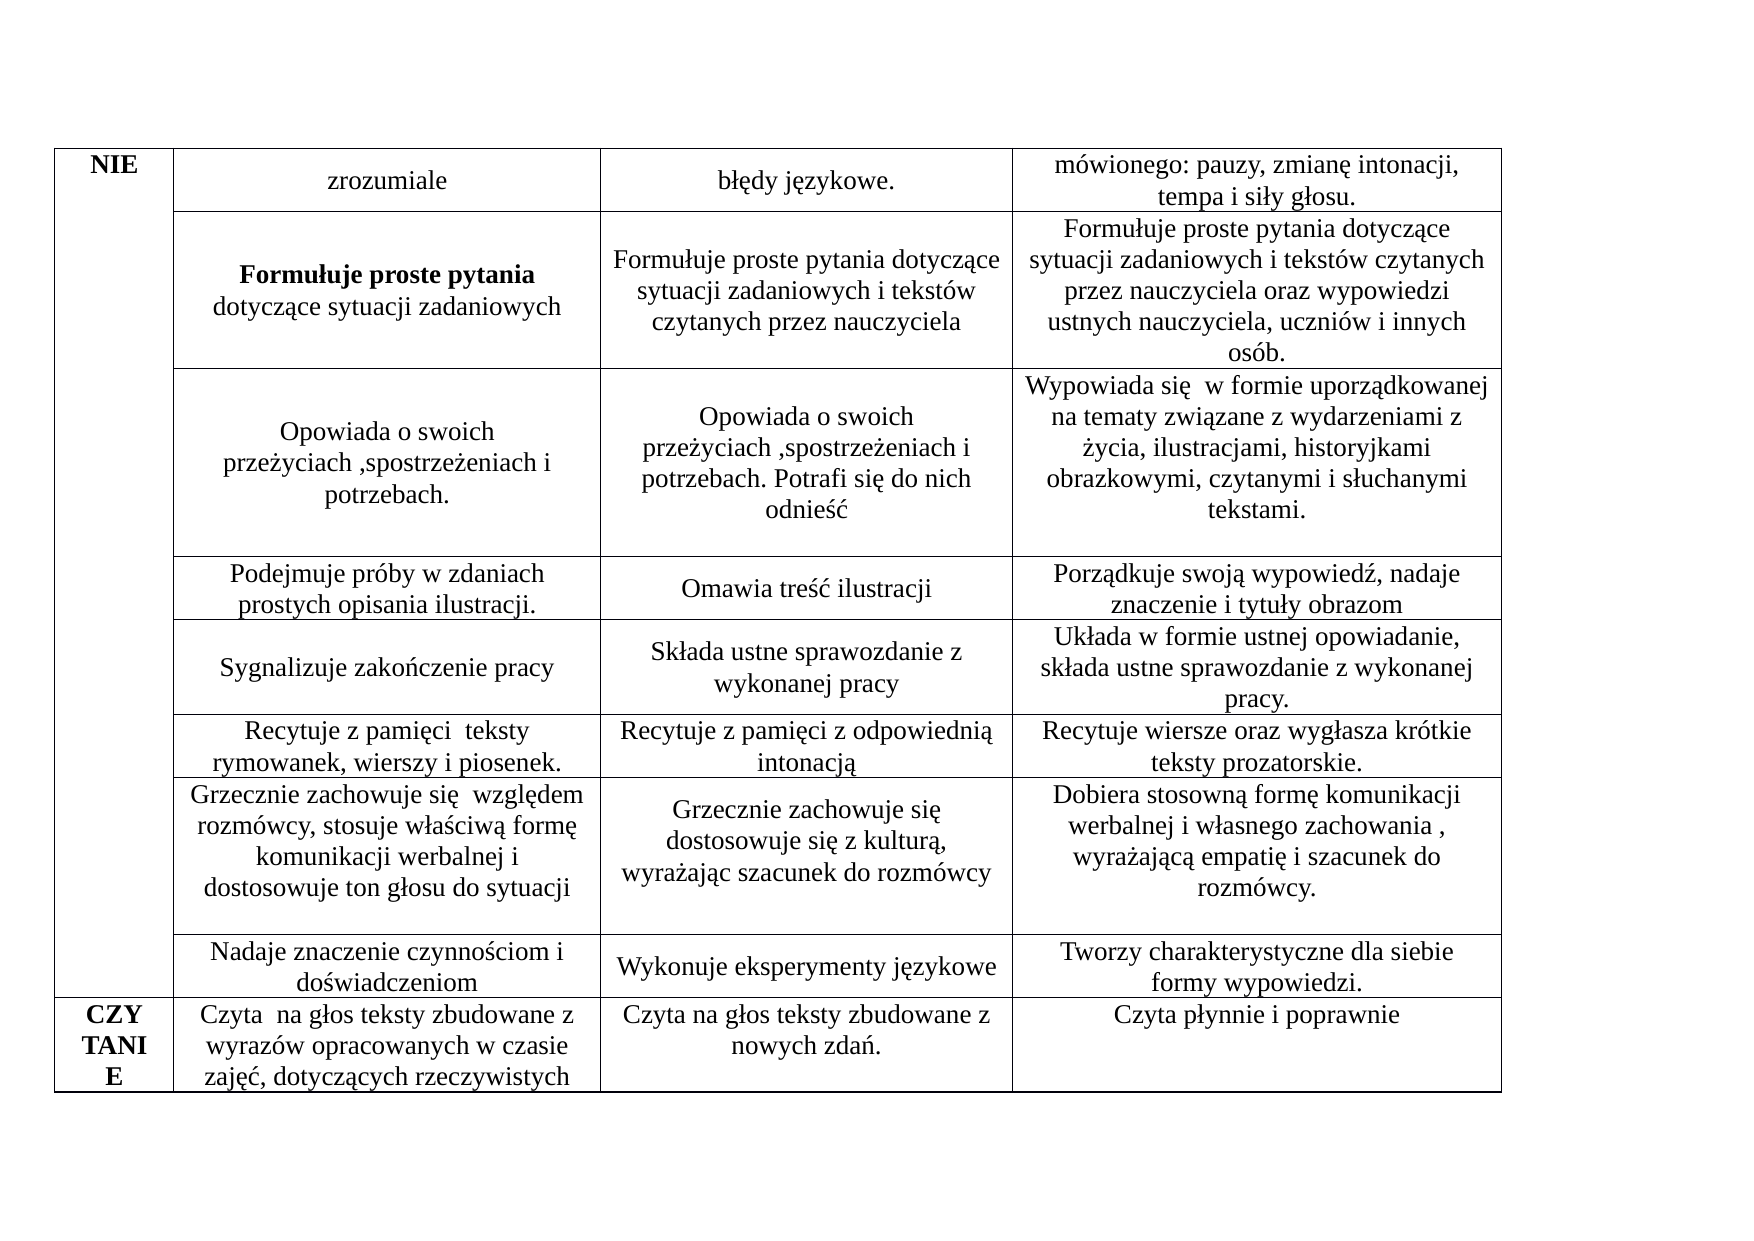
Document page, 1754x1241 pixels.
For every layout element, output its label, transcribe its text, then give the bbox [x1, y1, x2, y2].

table_cell Recytuje wiersze oraz wygłasza krótkie teksty prozatorskie. [1013, 715, 1501, 777]
table_cell błędy językowe. [601, 149, 1012, 211]
table_cell Sygnalizuje zakończenie pracy [174, 620, 600, 713]
table_cell Czyta płynnie i poprawnie [1013, 998, 1501, 1091]
table_cell Porządkuje swoją wypowiedź, nadaje znaczenie i tytuły obrazom [1013, 557, 1501, 619]
table_cell Układa w formie ustnej opowiadanie, składa ustne sprawozdanie z wykonanej pracy. [1013, 620, 1501, 713]
table_cell Czyta na głos teksty zbudowane z wyrazów opracowanych w czasie zajęć, dotyczących rzeczywistych [174, 998, 600, 1091]
table_cell Dobiera stosowną formę komunikacji werbalnej i własnego zachowania , wyrażającą empatię i szacunek do rozmówcy. [1013, 778, 1501, 933]
table_cell Opowiada o swoich przeżyciach ,spostrzeżeniach i potrzebach. [174, 369, 600, 556]
table_cell Recytuje z pamięci z odpowiednią intonacją [601, 715, 1012, 777]
table_cell Wypowiada się w formie uporządkowanej na tematy związane z wydarzeniami z życia, ilustracjami, historyjkami obrazkowymi, czytanymi i słuchanymi tekstami. [1013, 369, 1501, 556]
table_cell zrozumiale [174, 149, 600, 211]
table_cell Podejmuje próby w zdaniach prostych opisania ilustracji. [174, 557, 600, 619]
table_cell Formułuje proste pytania dotyczące sytuacji zadaniowych i tekstów czytanych przez nauczyciela [601, 212, 1012, 368]
table_cell Składa ustne sprawozdanie z wykonanej pracy [601, 620, 1012, 713]
table_cell CZYTANIE [55, 998, 173, 1091]
table_cell Formułuje proste pytania dotyczące sytuacji zadaniowych i tekstów czytanych przez nauczyciela oraz wypowiedzi ustnych nauczyciela, uczniów i innych osób. [1013, 212, 1501, 368]
table_cell Wykonuje eksperymenty językowe [601, 935, 1012, 997]
table_cell Grzecznie zachowuje się dostosowuje się z kulturą, wyrażając szacunek do rozmówcy [601, 778, 1012, 933]
table_cell Recytuje z pamięci teksty rymowanek, wierszy i piosenek. [174, 715, 600, 777]
table_cell mówionego: pauzy, zmianę intonacji, tempa i siły głosu. [1013, 149, 1501, 211]
table_cell Nadaje znaczenie czynnościom i doświadczeniom [174, 935, 600, 997]
table_cell Formułuje proste pytania dotyczące sytuacji zadaniowych [174, 212, 600, 368]
table_cell Opowiada o swoich przeżyciach ,spostrzeżeniach i potrzebach. Potrafi się do nich odnieść [601, 369, 1012, 556]
table_cell Czyta na głos teksty zbudowane z nowych zdań. [601, 998, 1012, 1091]
table_cell Tworzy charakterystyczne dla siebie formy wypowiedzi. [1013, 935, 1501, 997]
table_cell Grzecznie zachowuje się względem rozmówcy, stosuje właściwą formę komunikacji werbalnej i dostosowuje ton głosu do sytuacji [174, 778, 600, 933]
table_cell Omawia treść ilustracji [601, 557, 1012, 619]
table_cell NIE [55, 149, 173, 997]
